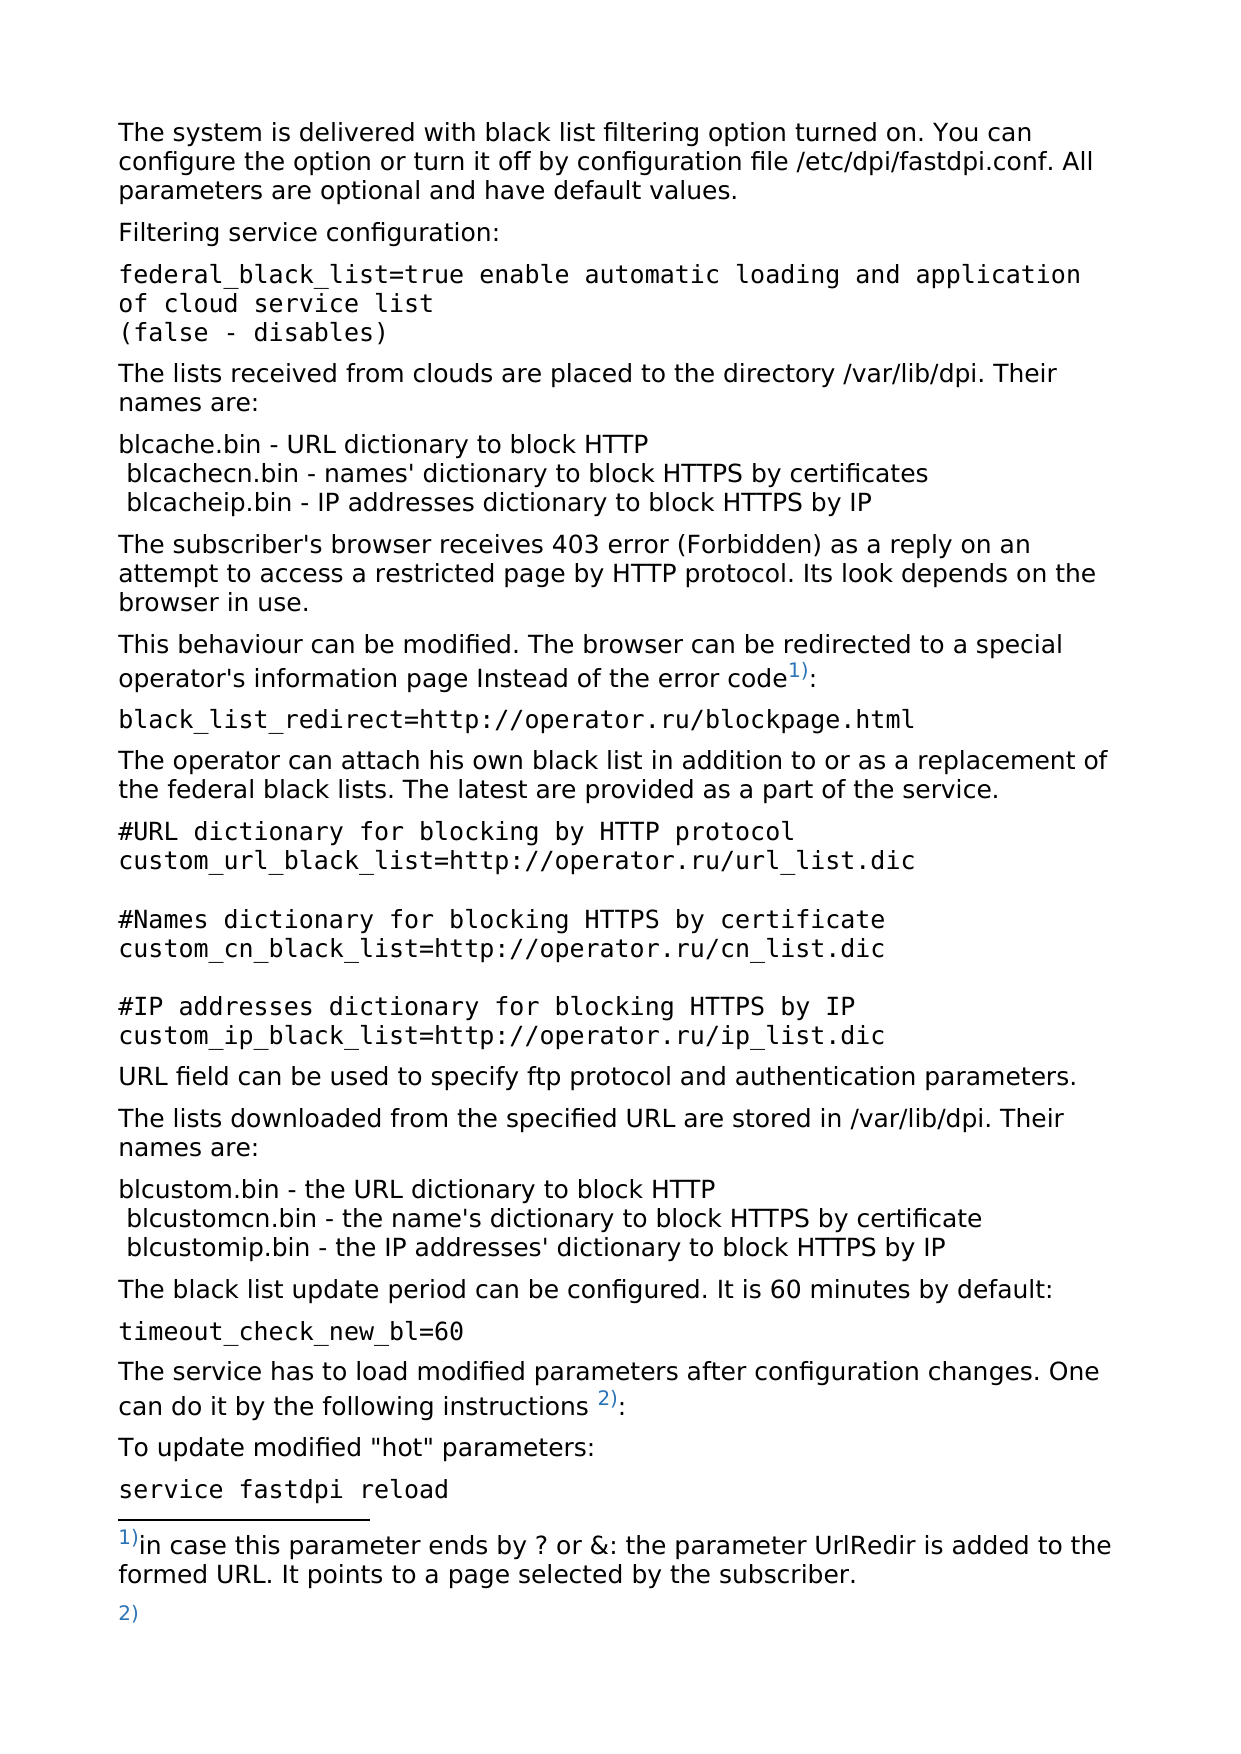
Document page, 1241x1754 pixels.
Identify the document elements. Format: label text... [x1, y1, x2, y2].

text The operator can attach his own black list in addition to or as a replacement of the federal black lists. The latest are provided as a part of the service. [118, 747, 1122, 805]
text The lists received from clouds are placed to the directory /var/lib/dpi. Their names are: [118, 359, 1122, 417]
text The service has to load modified parameters after configuration changes. One can do it by the following instructions : [118, 1358, 1122, 1421]
text This behaviour can be modified. The browser can be redirected to a special operator's information page Instead of the error code: [118, 630, 1122, 693]
text To update modified "hot" parameters: [118, 1433, 1122, 1462]
text black_list_redirect=http://operator.ru/blockpage.html [118, 706, 1122, 735]
text URL field can be used to specify ftp protocol and authentication parameters. [118, 1062, 1122, 1092]
text The lists downloaded from the specified URL are stored in /var/lib/dpi. Their names are: [118, 1104, 1122, 1162]
text #URL dictionary for blocking by HTTP protocol custom_url_black_list=http://operator.ru/url_list.dic #Names dictionary for blocking HTTPS by certificate custom_cn_black_list=http://operator.ru/cn_list.dic #IP addresses dictionary for blocking HTTPS by IP custom_ip_black_list=http://operator.ru/ip_list.dic [118, 817, 1122, 1051]
text service fastdpi reload [118, 1475, 1122, 1504]
text timeout_check_new_bl=60 [118, 1317, 1122, 1346]
text The black list update period can be configured. It is 60 minutes by default: [118, 1275, 1122, 1304]
text Filtering service configuration: [118, 218, 1122, 247]
text blcustom.bin - the URL dictionary to block HTTP blcustomcn.bin - the name's dictionary to block HTTPS by certificate blcustomip.bin - the IP addresses' dictionary to block HTTPS by IP [118, 1175, 1122, 1262]
text The system is delivered with black list filtering option turned on. You can configure the option or turn it off by configuration file /etc/dpi/fastdpi.conf. All parameters are optional and have default values. [118, 118, 1122, 206]
text in case this parameter ends by ? or &: the parameter UrlRedir is added to the formed URL. It points to a page selected by the subscriber. [118, 1526, 1122, 1589]
text blcache.bin - URL dictionary to block HTTP blcachecn.bin - names' dictionary to block HTTPS by certificates blcacheip.bin - IP addresses dictionary to block HTTPS by IP [118, 430, 1122, 517]
text federal_black_list=true enable automatic loading and application of cloud service list (false - disables) [118, 260, 1122, 347]
text The subscriber's browser receives 403 error (Forbidden) as a reply on an attempt to access a restricted page by HTTP protocol. Its look depends on the browser in use. [118, 530, 1122, 617]
